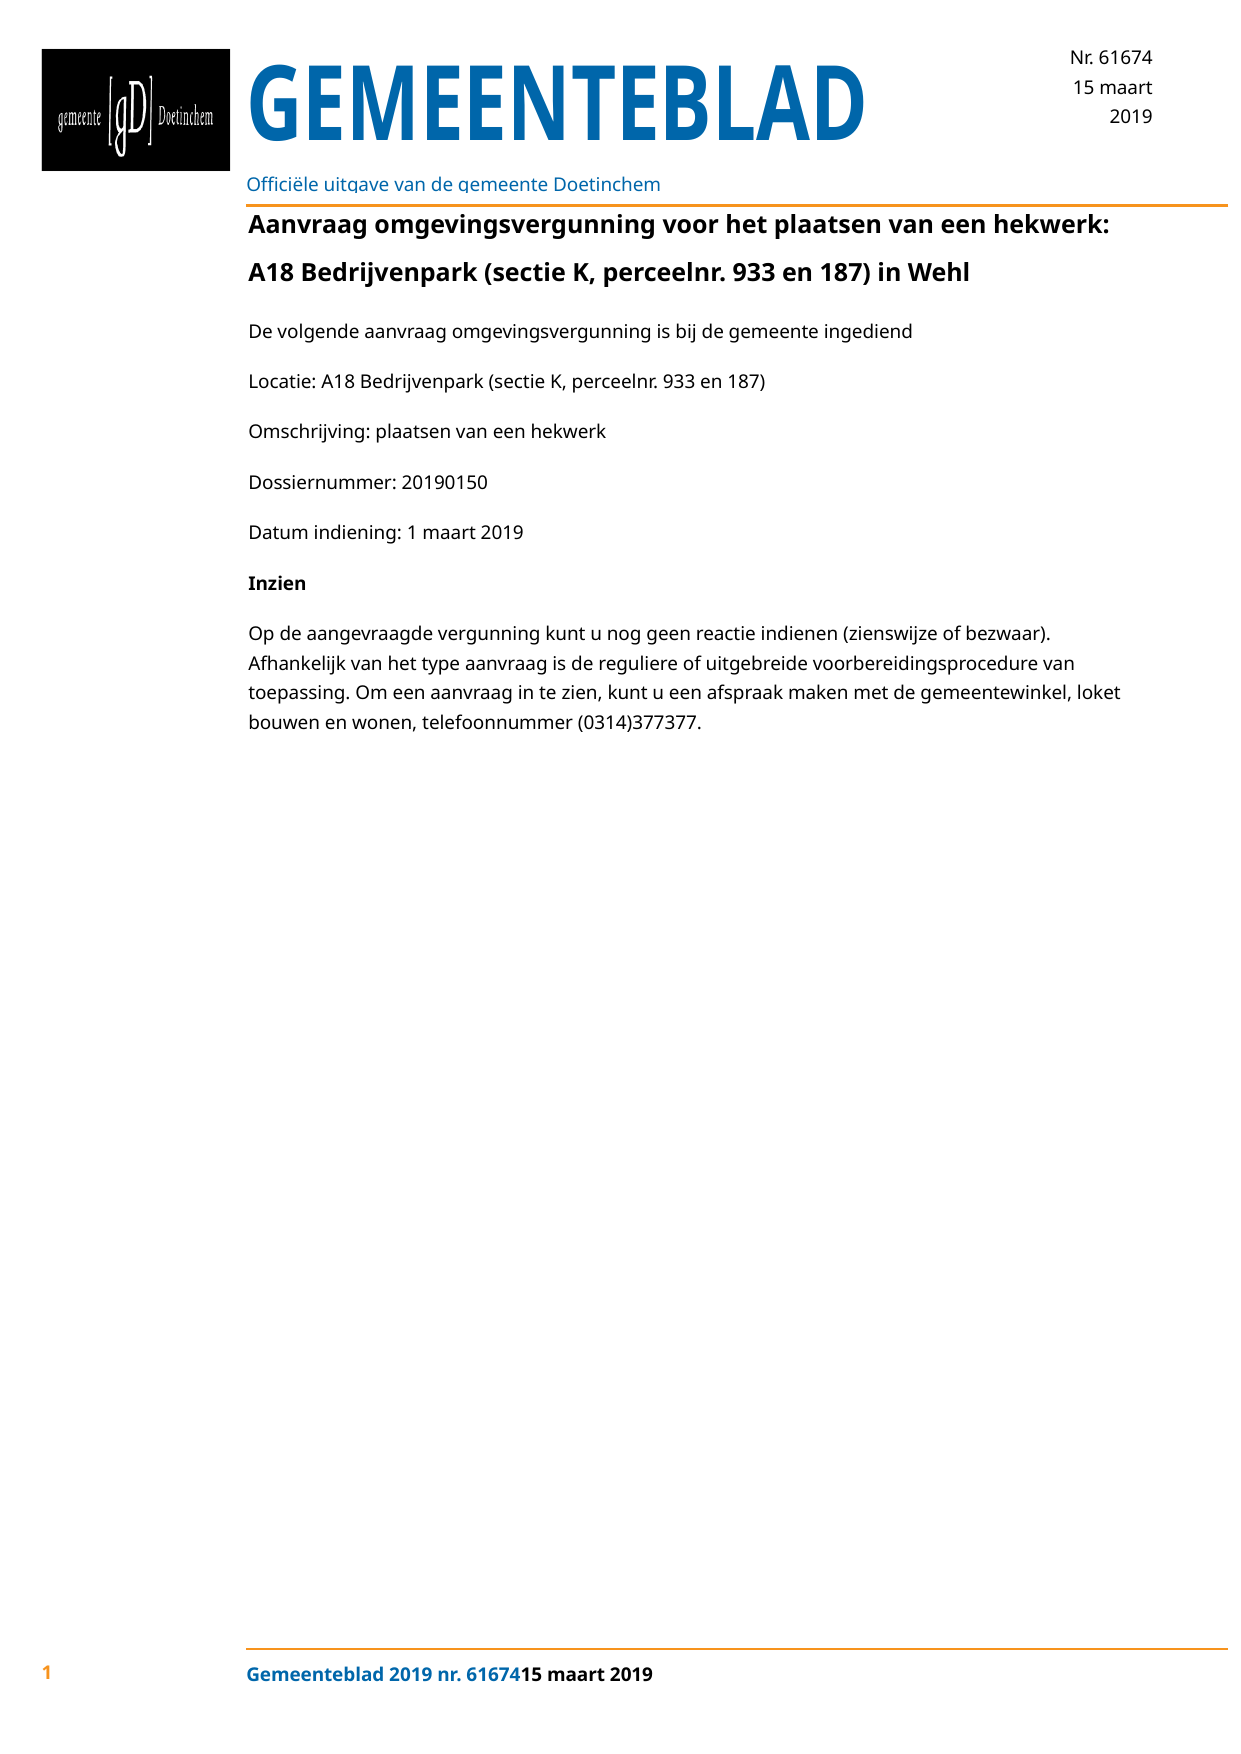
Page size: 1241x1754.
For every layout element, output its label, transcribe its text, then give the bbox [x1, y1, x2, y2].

text Locatie: A18 Bedrijvenpark (sectie K, perceelnr. 933 en 187) [248, 368, 1152, 394]
picture [41, 47, 231, 172]
text Dossiernummer: 20190150 [248, 469, 1152, 495]
text Inzien [248, 570, 1152, 596]
text Omschrijving: plaatsen van een hekwerk [248, 419, 1152, 444]
text De volgende aanvraag omgevingsvergunning is bij de gemeente ingediend [248, 318, 1152, 344]
text Aanvraag omgevingsvergunning voor het plaatsen van een hekwerk: A18 Bedrijvenpark (sectie K, perceelnr. 933 en 187) in Wehl [248, 207, 1152, 288]
text Datum indiening: 1 maart 2019 [248, 519, 1152, 545]
text Op de aangevraagde vergunning kunt u nog geen reactie indienen (zienswijze of bezwaar). Afhankelijk van het type aanvraag is de reguliere of uitgebreide voorbereidingsprocedure van toepassing. Om een aanvraag in te zien, kunt u een afspraak maken met de gemeentewinkel, loket bouwen en wonen, telefoonnummer (0314)377377. [248, 620, 1152, 735]
